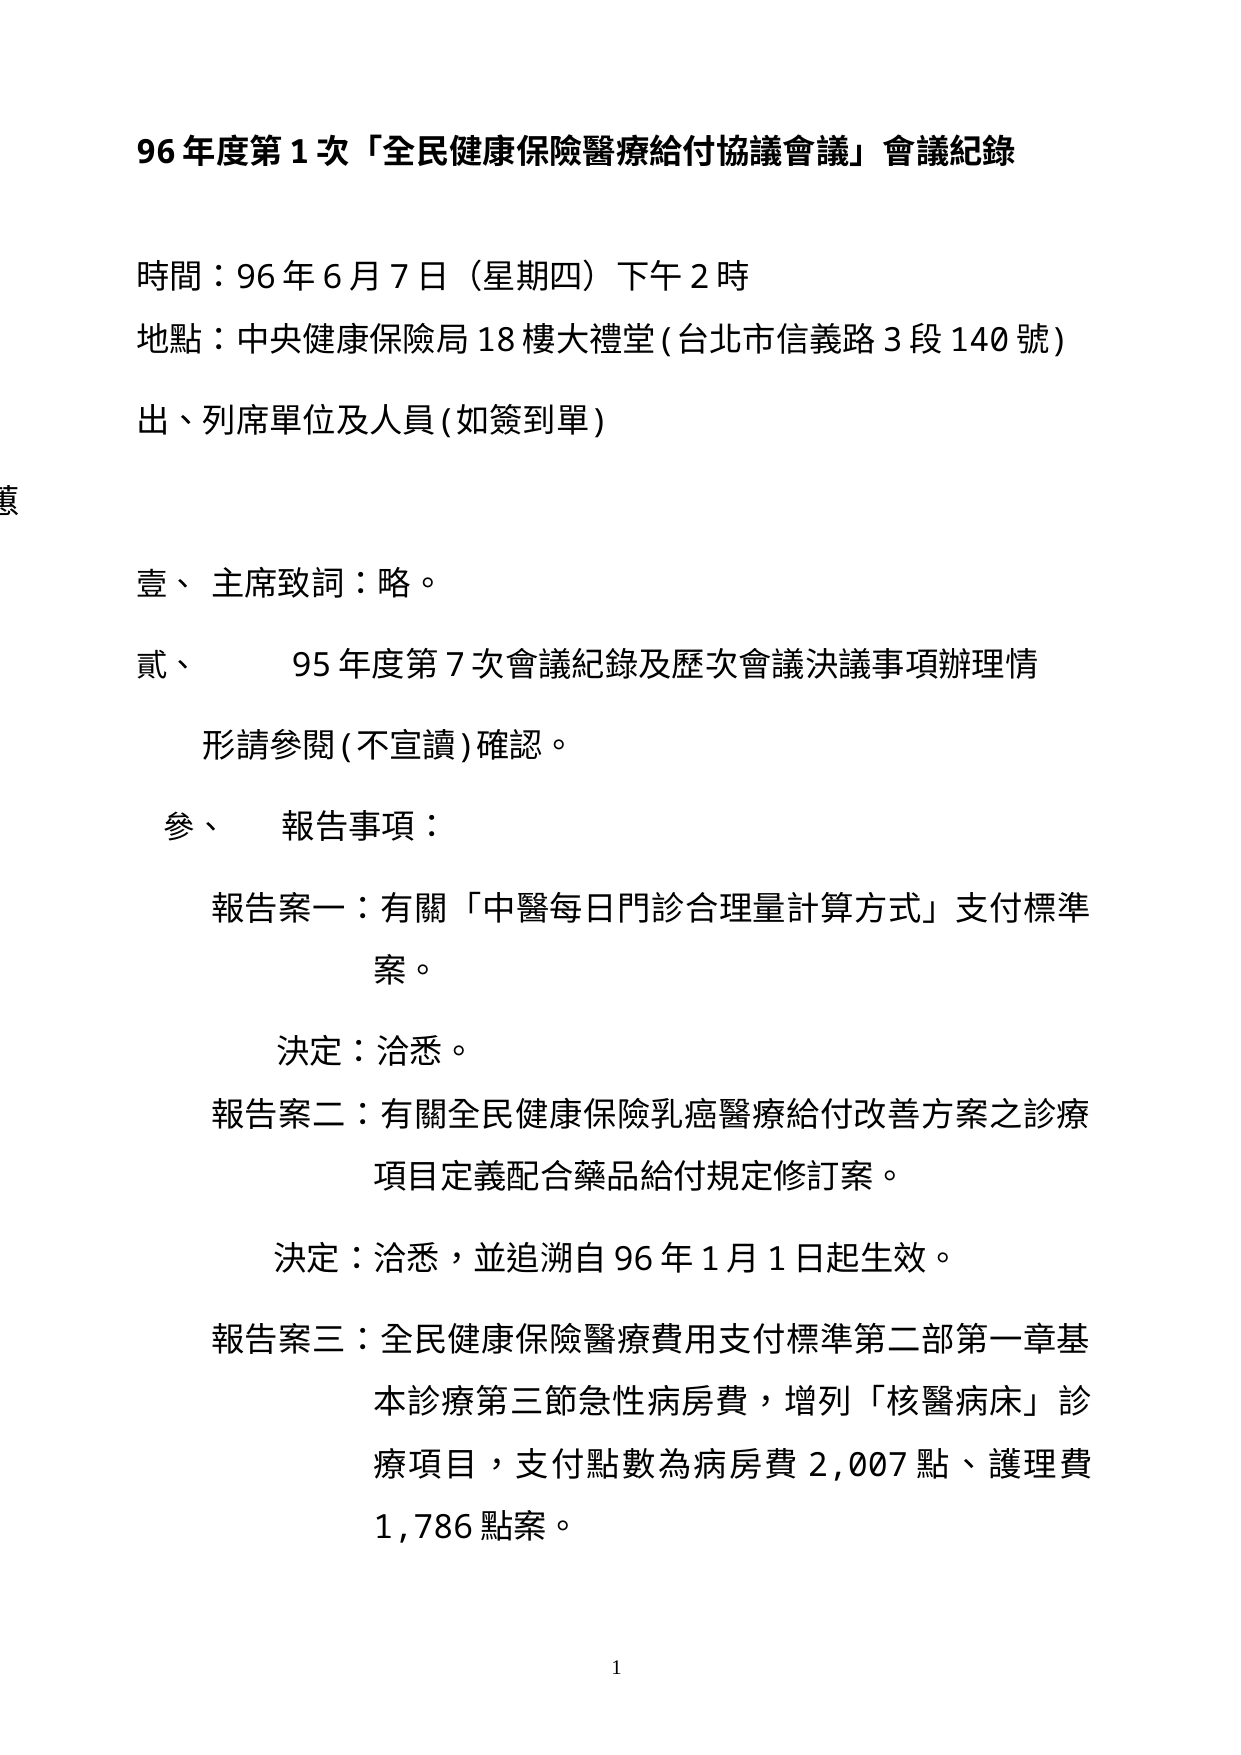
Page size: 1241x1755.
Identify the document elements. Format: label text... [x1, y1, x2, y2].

list 報告事項： [163, 783, 1093, 845]
text 主席：黃副總經理三桂 紀錄：趙英蕙 [136, 458, 1093, 520]
text 時間：96年6月7日（星期四）下午2時 [136, 233, 1093, 295]
text 報告案二：有關全民健康保險乳癌醫療給付改善方案之診療項目定義配合藥品給付規定修訂案。 [211, 1070, 1093, 1195]
text 報告案三：全民健康保險醫療費用支付標準第二部第一章基本診療第三節急性病房費，增列「核醫病床」診療項目，支付點數為病房費2,007點、護理費1,786點案。 [211, 1295, 1093, 1545]
text 地點：中央健康保險局18樓大禮堂(台北市信義路3段140號) [136, 295, 1093, 358]
list 主席致詞：略。 [136, 539, 1093, 601]
text 出、列席單位及人員(如簽到單) [136, 376, 1093, 439]
text 決定：洽悉。 [276, 1008, 1093, 1070]
text 決定：洽悉，並追溯自96年1月1日起生效。 [258, 1214, 1093, 1276]
text 報告案一：有關「中醫每日門診合理量計算方式」支付標準案。 [211, 864, 1093, 989]
list 95年度第7次會議紀錄及歷次會議決議事項辦理情 [136, 620, 1093, 683]
text 96年度第1次「全民健康保險醫療給付協議會議」會議紀錄 [136, 108, 1093, 170]
text 形請參閱(不宣讀)確認。 [136, 701, 1093, 764]
